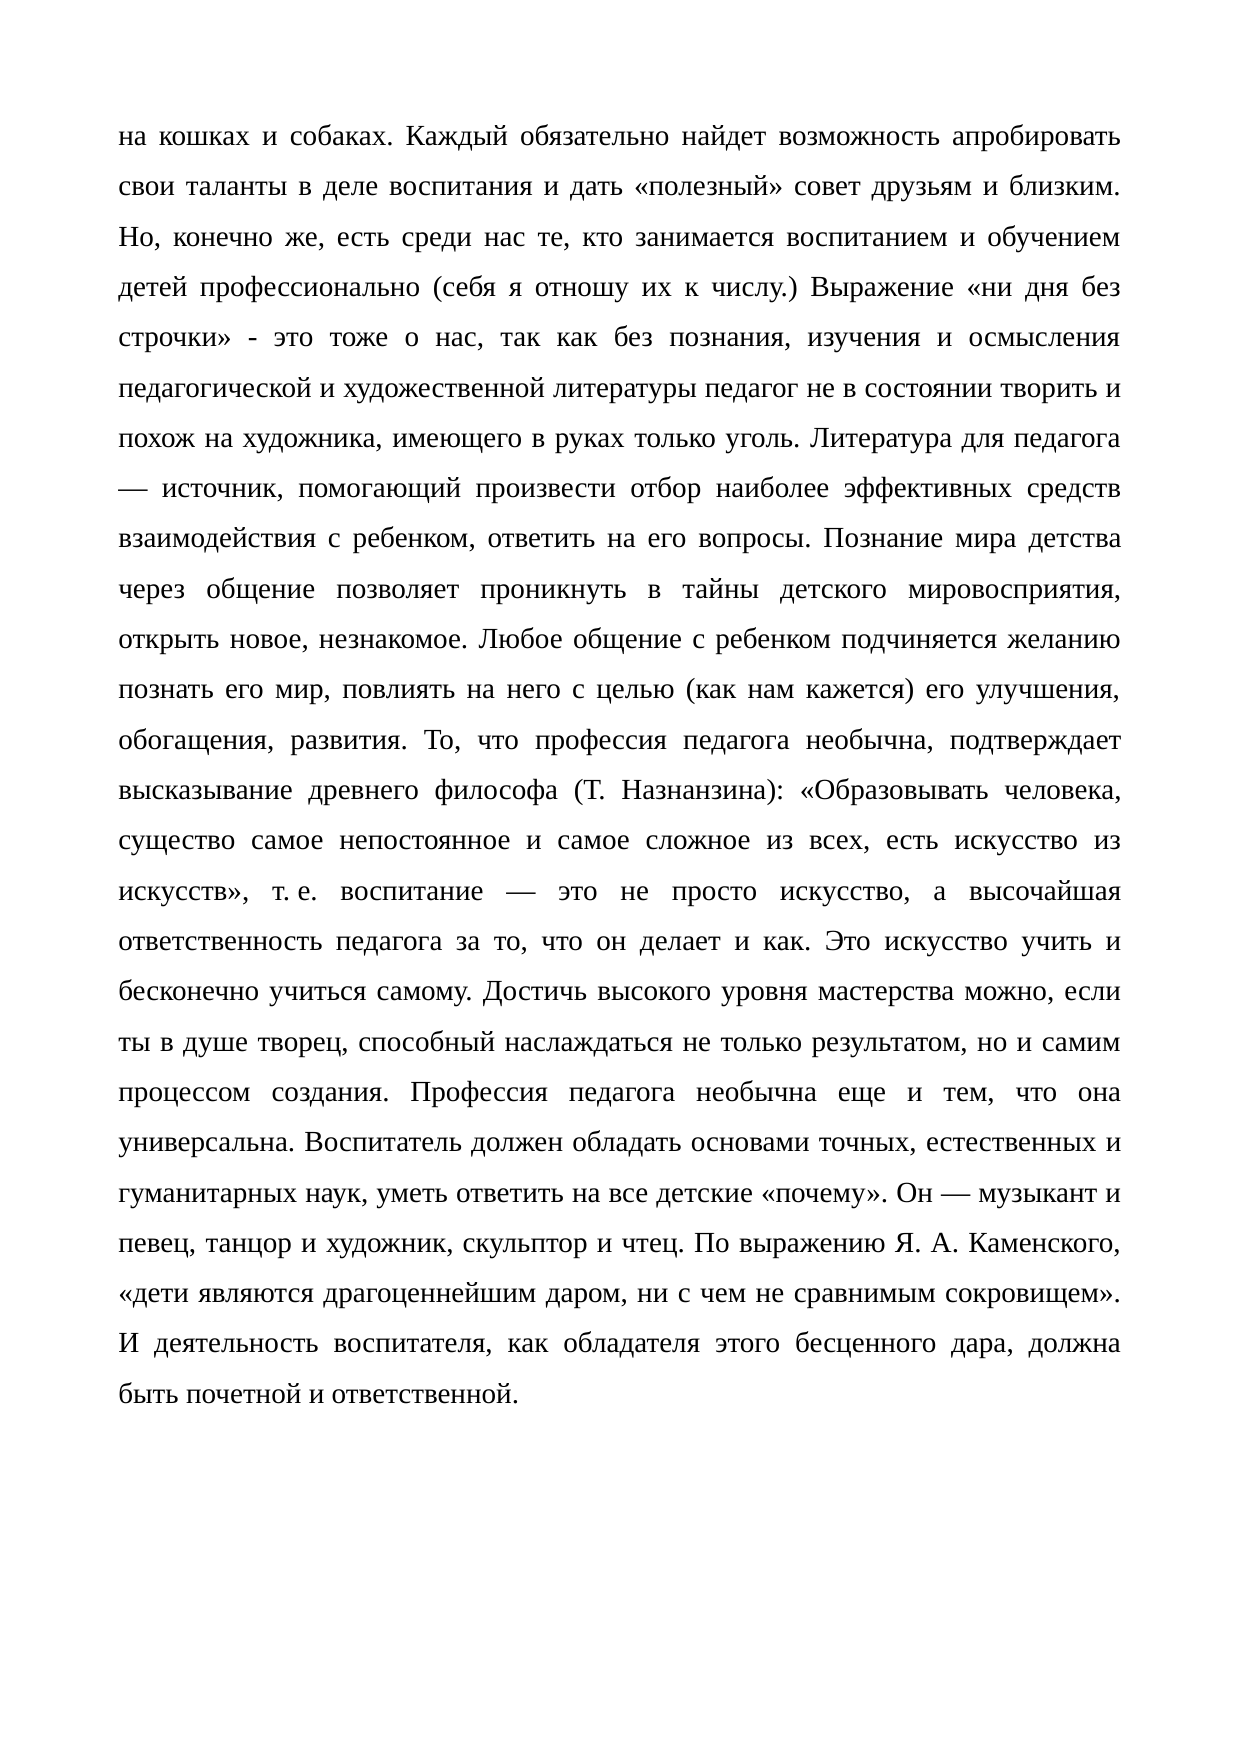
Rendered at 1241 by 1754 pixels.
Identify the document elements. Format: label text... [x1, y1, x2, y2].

text на кошках и собаках. Каждый обязательно найдет возможность апробировать свои таланты в деле воспитания и дать «полезный» совет друзьям и близким. Но, конечно же, есть среди нас те, кто занимается воспитанием и обучением детей профессионально (себя я отношу их к числу.) Выражение «ни дня без строчки» - это тоже о нас, так как без познания, изучения и осмысления педагогической и художественной литературы педагог не в состоянии творить и похож на художника, имеющего в руках только уголь. Литература для педагога — источник, помогающий произвести отбор наиболее эффективных средств взаимодействия с ребенком, ответить на его вопросы. Познание мира детства через общение позволяет проникнуть в тайны детского мировосприятия, открыть новое, незнакомое. Любое общение с ребенком подчиняется желанию познать его мир, повлиять на него с целью (как нам кажется) его улучшения, обогащения, развития. То, что профессия педагога необычна, подтверждает высказывание древнего философа (Т. Назнанзина): «Образовывать человека, существо самое непостоянное и самое сложное из всех, есть искусство из искусств», т. е. воспитание — это не просто искусство, а высочайшая ответственность педагога за то, что он делает и как. Это искусство учить и бесконечно учиться самому. Достичь высокого уровня мастерства можно, если ты в душе творец, способный наслаждаться не только результатом, но и самим процессом создания. Профессия педагога необычна еще и тем, что она универсальна. Воспитатель должен обладать основами точных, естественных и гуманитарных наук, уметь ответить на все детские «почему». Он — музыкант и певец, танцор и художник, скульптор и чтец. По выражению Я. А. Каменского, «дети являются драгоценнейшим даром, ни с чем не сравнимым сокровищем». И деятельность воспитателя, как обладателя этого бесценного дара, должна быть почетной и ответственной. [118, 118, 1122, 1409]
